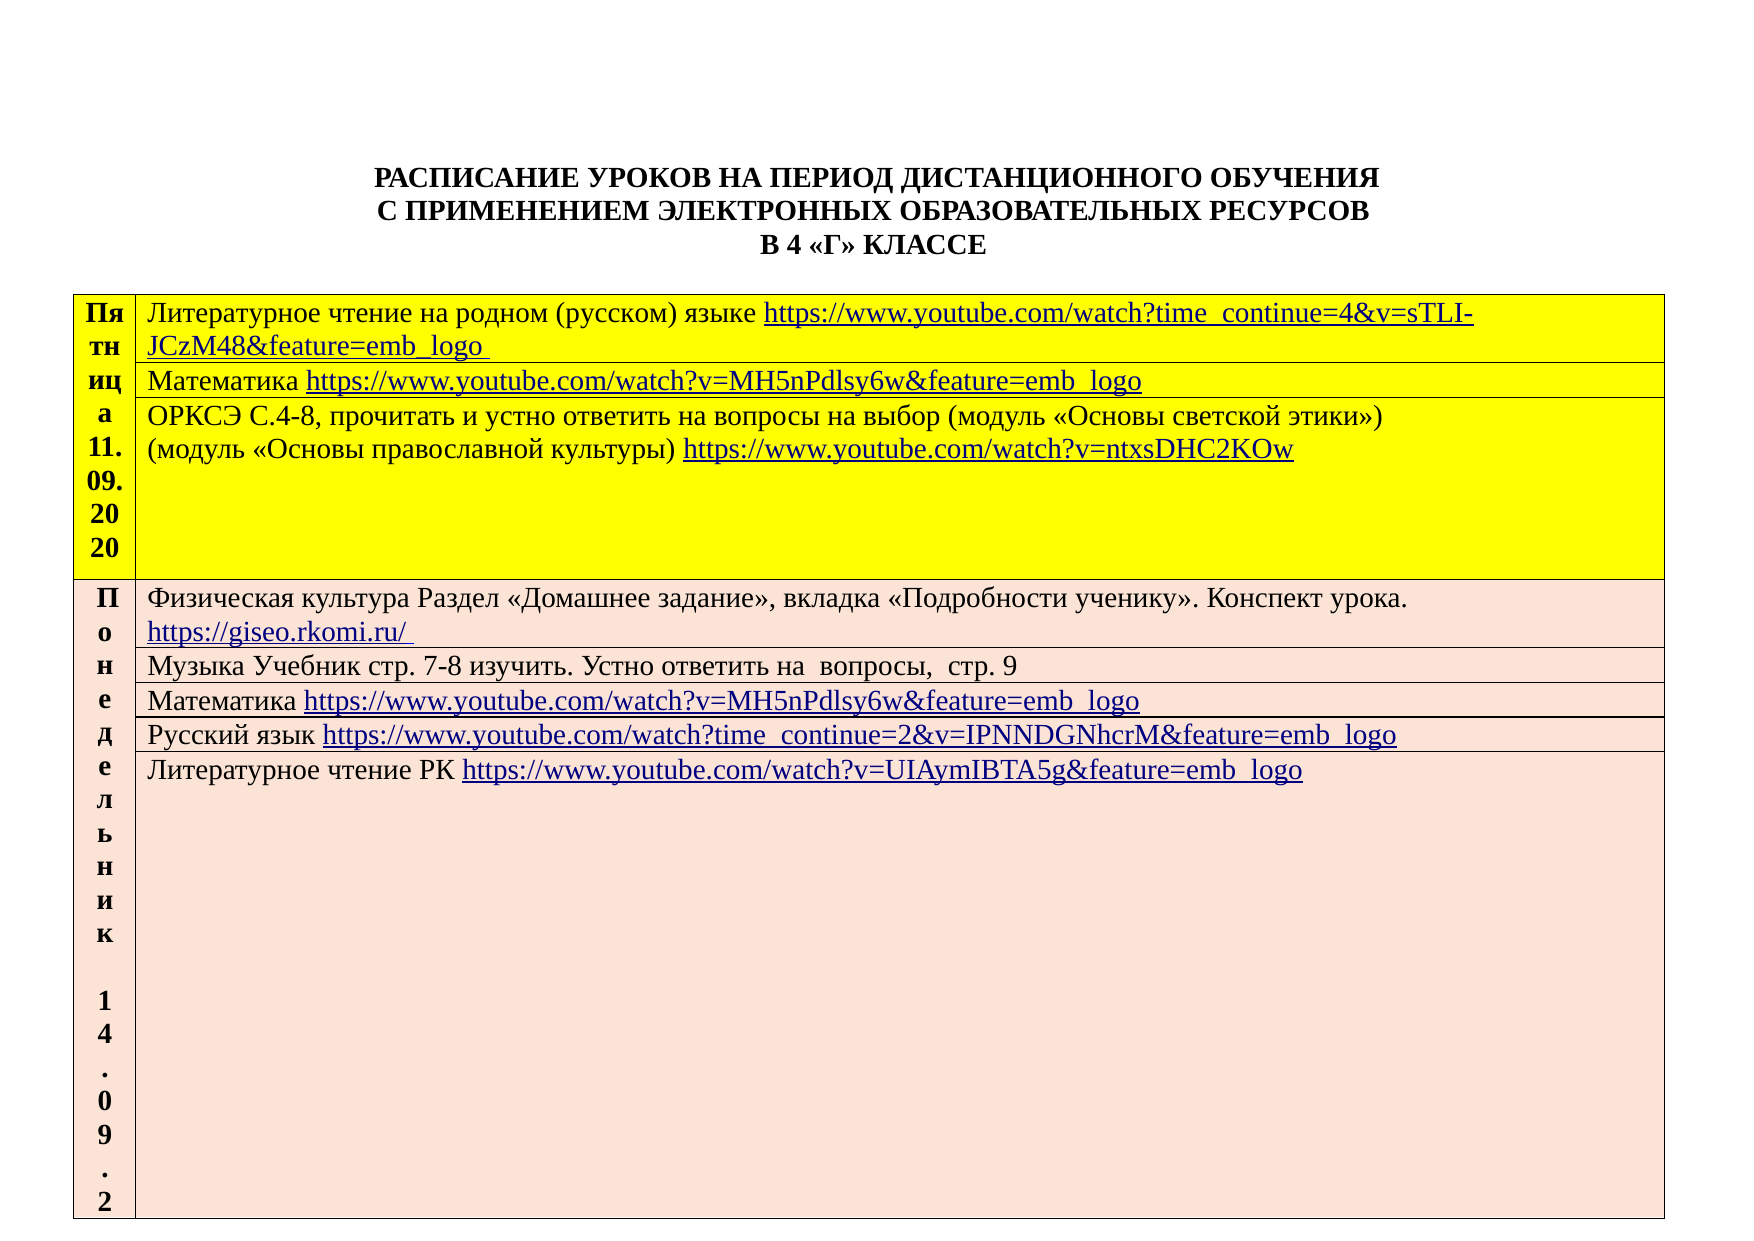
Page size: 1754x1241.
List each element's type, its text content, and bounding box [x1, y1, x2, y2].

table_cell ОРКСЭ С.4-8, прочитать и устно ответить на вопросы на выбор (модуль «Основы светской этики») (модуль «Основы православной культуры) https://www.youtube.com/watch?v=ntxsDHC2KOw [136, 398, 1664, 579]
text РАСПИСАНИЕ УРОКОВ НА ПЕРИОД ДИСТАНЦИОННОГО ОБУЧЕНИЯ [89, 160, 1665, 193]
table_cell Физическая культура Раздел «Домашнее задание», вкладка «Подробности ученику». Конспект урока. https://giseo.rkomi.ru/ [136, 580, 1664, 647]
table_cell Литературное чтение РК https://www.youtube.com/watch?v=UIAymIBTA5g&feature=emb_logo [136, 752, 1664, 1217]
text В 4 «Г» КЛАССЕ [89, 227, 1665, 260]
table_cell Математика https://www.youtube.com/watch?v=MH5nPdlsy6w&feature=emb_logo [136, 363, 1664, 397]
table_cell Понедельник 14.09.2 [74, 580, 135, 1217]
text С ПРИМЕНЕНИЕМ ЭЛЕКТРОННЫХ ОБРАЗОВАТЕЛЬНЫХ РЕСУРСОВ [89, 193, 1665, 227]
table_cell Музыка Учебник стр. 7-8 изучить. Устно ответить на вопросы, стр. 9 [136, 648, 1664, 682]
table_cell Математика https://www.youtube.com/watch?v=MH5nPdlsy6w&feature=emb_logo [136, 683, 1664, 716]
table_cell Русский язык https://www.youtube.com/watch?time_continue=2&v=IPNNDGNhcrM&feature=emb_logo [136, 718, 1664, 751]
table_header Литературное чтение на родном (русском) языке https://www.youtube.com/watch?time_continue=4&v=sTLI-JCzM48&feature=emb_logo [136, 295, 1664, 362]
table_header Пятница 11.09.2020 [74, 295, 135, 579]
